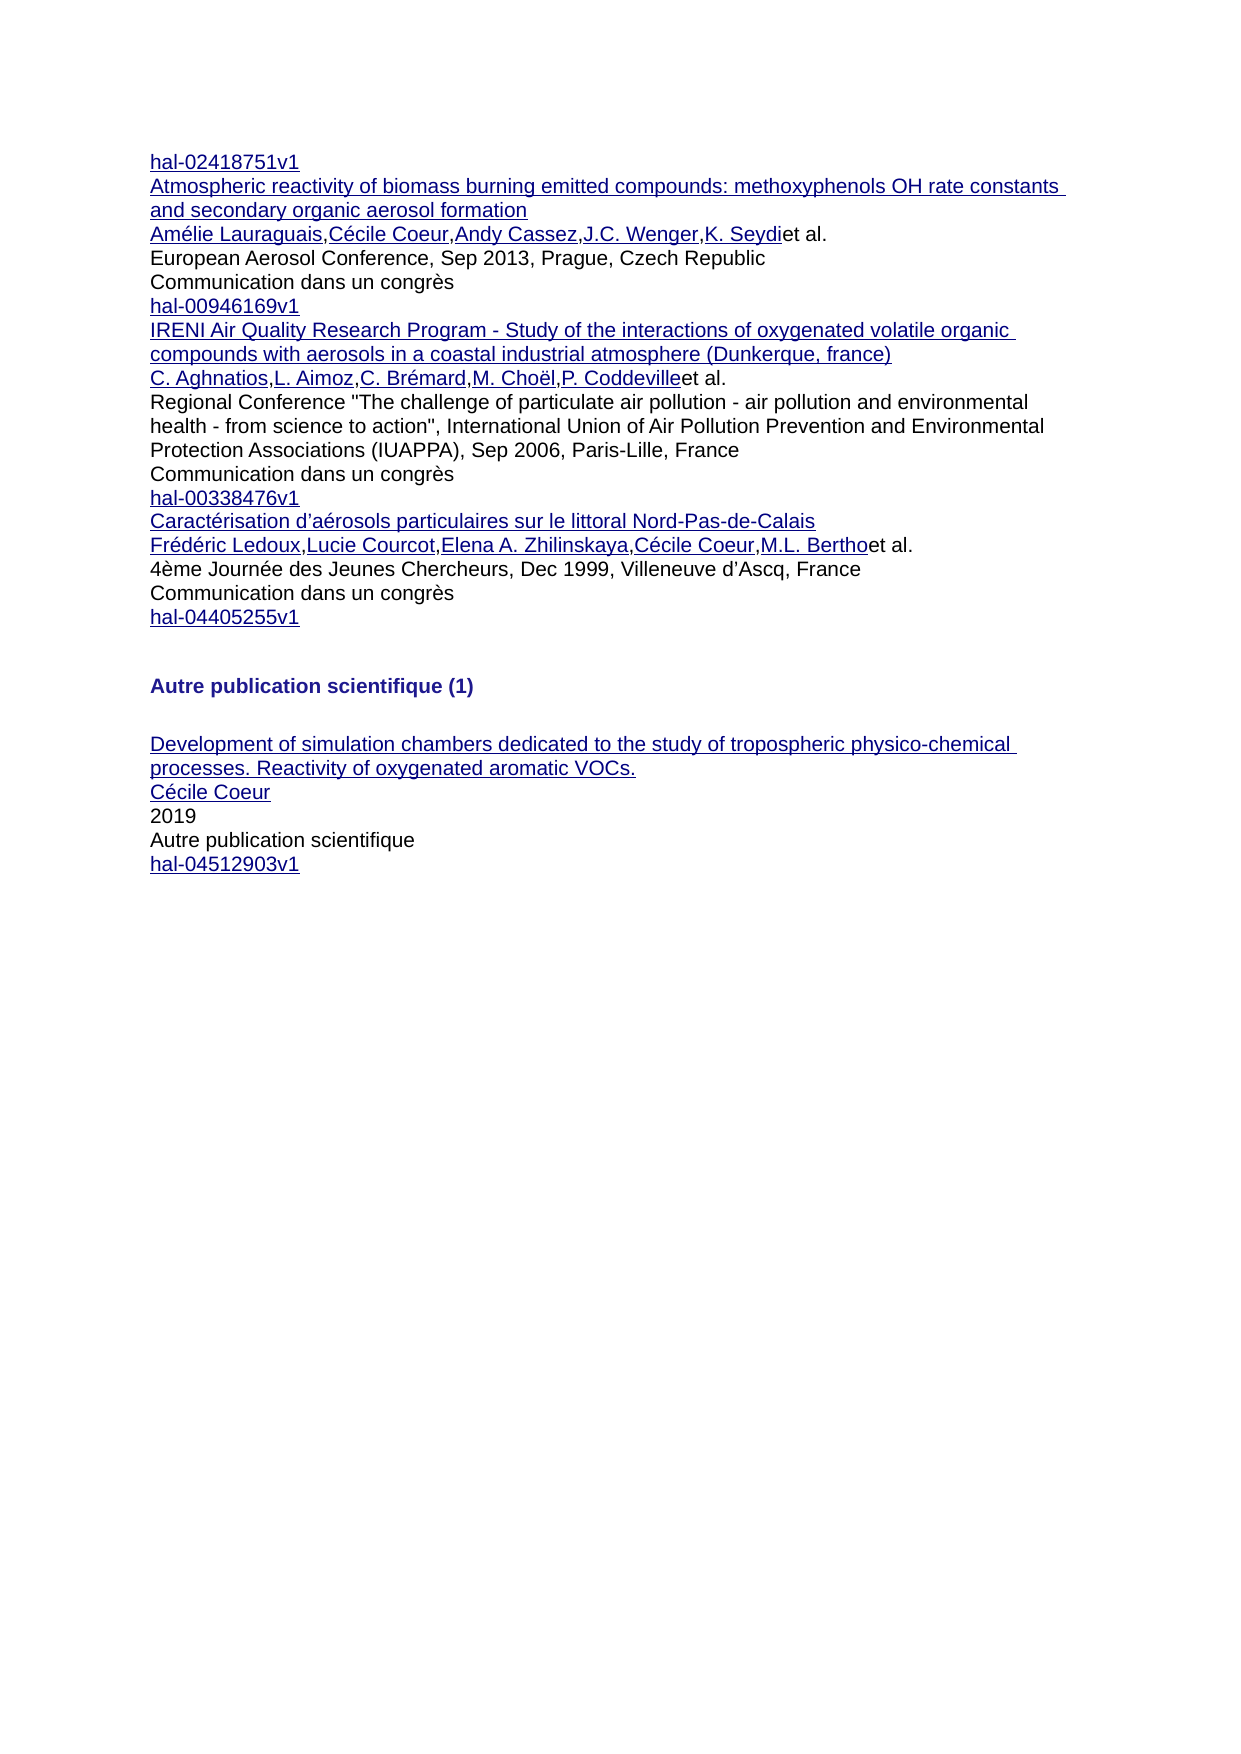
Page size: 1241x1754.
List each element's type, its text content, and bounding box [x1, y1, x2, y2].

table_header Development of simulation chambers dedicated to the study of tropospheric physico-chemical processes. Reactivity of oxygenated aromatic VOCs. Cécile Coeur 2019 Autre publication scientifique hal-04512903v1 [150, 732, 1090, 876]
table_cell IRENI Air Quality Research Program - Study of the interactions of oxygenated volatile organic compounds with aerosols in a coastal industrial atmosphere (Dunkerque, france) C. Aghnatios,L. Aimoz,C. Brémard,M. Choël,P. Coddevilleet al. Regional Conference "The challenge of particulate air pollution - air pollution and environmental health - from science to action", International Union of Air Pollution Prevention and Environmental Protection Associations (IUAPPA), Sep 2006, Paris-Lille, France Communication dans un congrès hal-00338476v1 [150, 318, 1090, 509]
table_cell Atmospheric reactivity of biomass burning emitted compounds: methoxyphenols OH rate constants and secondary organic aerosol formation Amélie Lauraguais,Cécile Coeur,Andy Cassez,J.C. Wenger,K. Seydiet al. European Aerosol Conference, Sep 2013, Prague, Czech Republic Communication dans un congrès hal-00946169v1 [150, 174, 1090, 318]
subtitle Autre publication scientifique (1) [150, 674, 1090, 698]
table_cell Caractérisation d’aérosols particulaires sur le littoral Nord-Pas-de-Calais Frédéric Ledoux,Lucie Courcot,Elena A. Zhilinskaya,Cécile Coeur,M.L. Berthoet al. 4ème Journée des Jeunes Chercheurs, Dec 1999, Villeneuve d’Ascq, France Communication dans un congrès hal-04405255v1 [150, 509, 1090, 629]
table_cell hal-02418751v1 [150, 150, 1090, 174]
